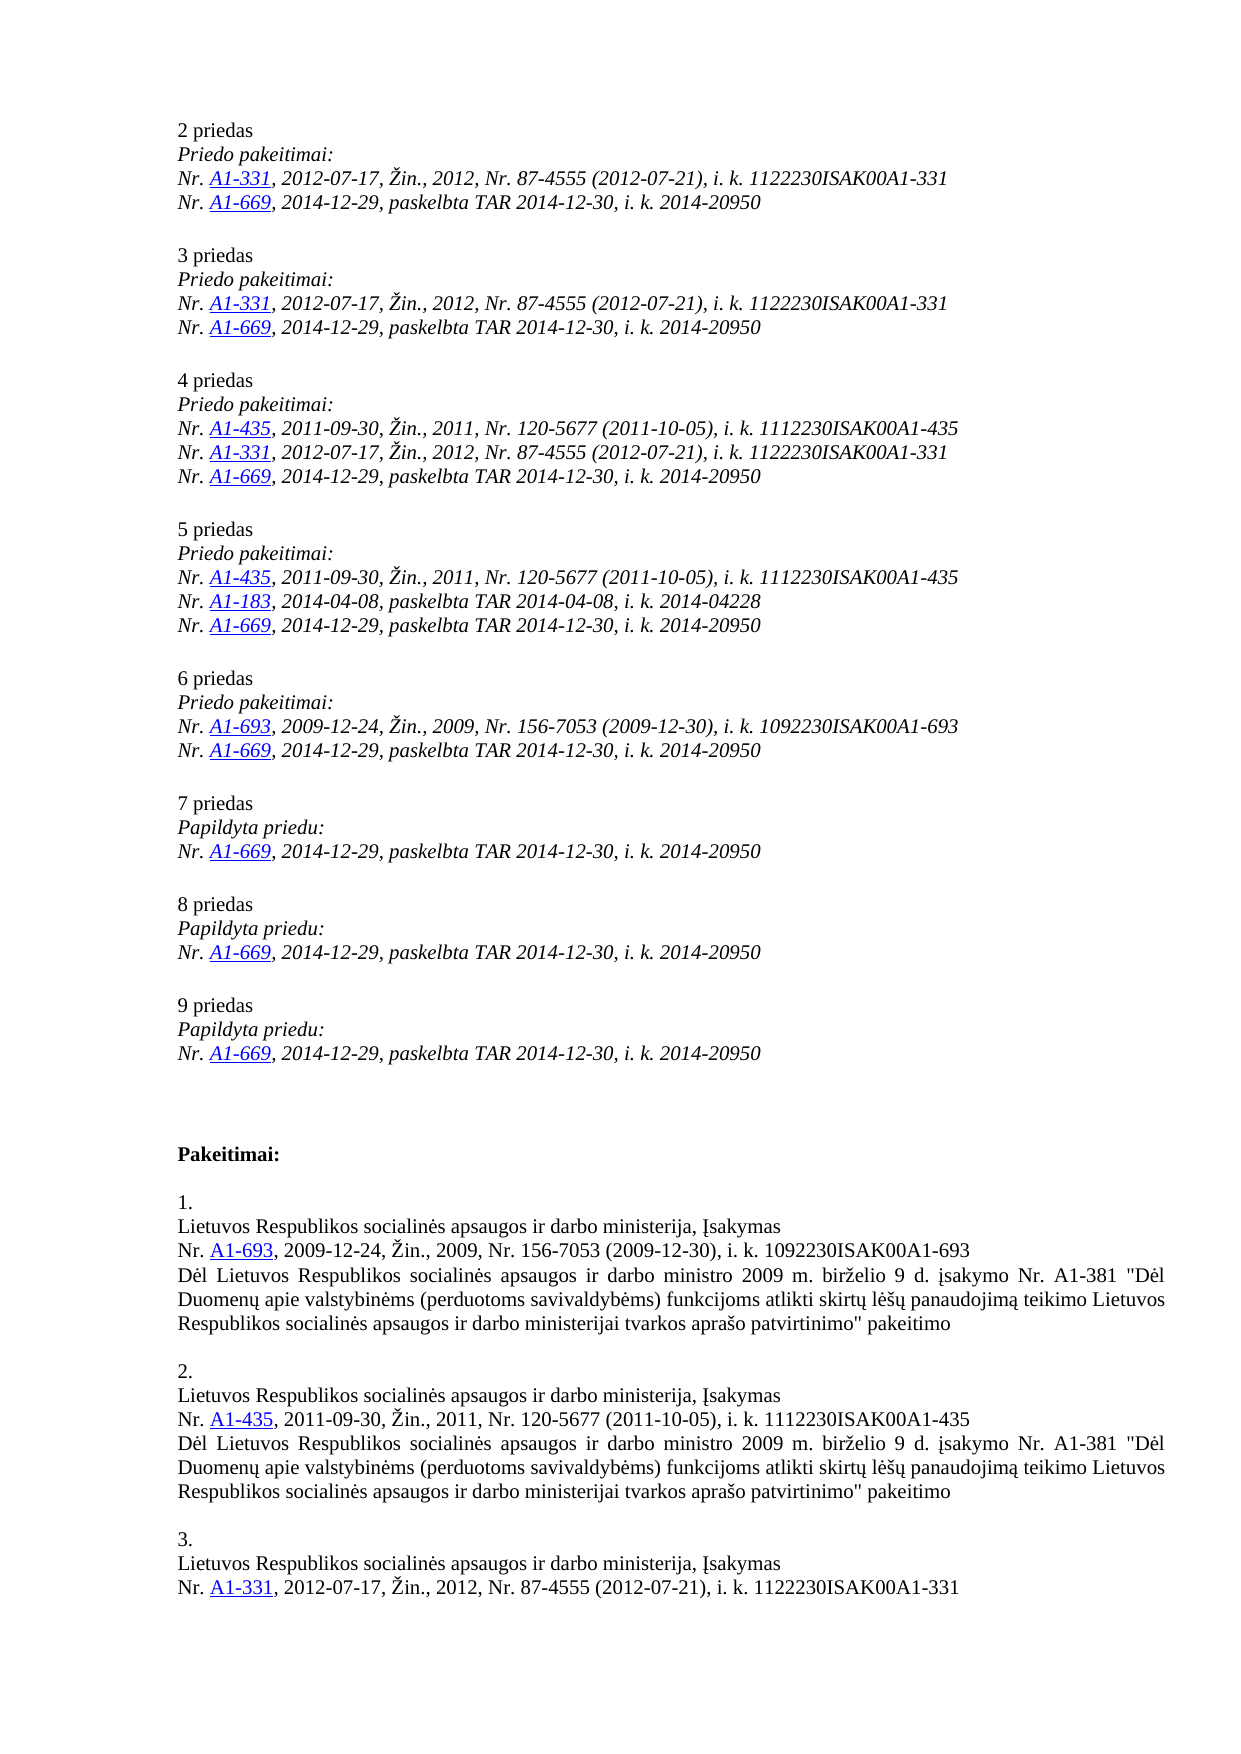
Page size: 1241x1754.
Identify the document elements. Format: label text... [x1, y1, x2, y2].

text Dėl Lietuvos Respublikos socialinės apsaugos ir darbo ministro 2009 m. birželio 9 d. įsakymo Nr. A1-381 "Dėl Duomenų apie valstybinėms (perduotoms savivaldybėms) funkcijoms atlikti skirtų lėšų panaudojimą teikimo Lietuvos Respublikos socialinės apsaugos ir darbo ministerijai tvarkos aprašo patvirtinimo" pakeitimo [177, 1262, 1166, 1335]
text 5 priedas [177, 517, 1166, 541]
text 2. [177, 1359, 1166, 1383]
text Nr. A1-669, 2014-12-29, paskelbta TAR 2014-12-30, i. k. 2014-20950 [177, 940, 1166, 964]
text Nr. A1-331, 2012-07-17, Žin., 2012, Nr. 87-4555 (2012-07-21), i. k. 1122230ISAK00A1-331 [177, 1575, 1166, 1599]
text Nr. A1-669, 2014-12-29, paskelbta TAR 2014-12-30, i. k. 2014-20950 [177, 315, 1166, 339]
text Nr. A1-435, 2011-09-30, Žin., 2011, Nr. 120-5677 (2011-10-05), i. k. 1112230ISAK00A1-435 [177, 1407, 1166, 1431]
text Nr. A1-331, 2012-07-17, Žin., 2012, Nr. 87-4555 (2012-07-21), i. k. 1122230ISAK00A1-331 [177, 291, 1166, 315]
text 7 priedas [177, 791, 1166, 815]
text Nr. A1-669, 2014-12-29, paskelbta TAR 2014-12-30, i. k. 2014-20950 [177, 464, 1166, 488]
text Pakeitimai: [177, 1142, 1166, 1166]
text Priedo pakeitimai: [177, 541, 1166, 565]
text Nr. A1-331, 2012-07-17, Žin., 2012, Nr. 87-4555 (2012-07-21), i. k. 1122230ISAK00A1-331 [177, 440, 1166, 464]
text Nr. A1-669, 2014-12-29, paskelbta TAR 2014-12-30, i. k. 2014-20950 [177, 1041, 1166, 1065]
text Priedo pakeitimai: [177, 267, 1166, 291]
text 1. [177, 1190, 1166, 1214]
text Papildyta priedu: [177, 1017, 1166, 1041]
text Dėl Lietuvos Respublikos socialinės apsaugos ir darbo ministro 2009 m. birželio 9 d. įsakymo Nr. A1-381 "Dėl Duomenų apie valstybinėms (perduotoms savivaldybėms) funkcijoms atlikti skirtų lėšų panaudojimą teikimo Lietuvos Respublikos socialinės apsaugos ir darbo ministerijai tvarkos aprašo patvirtinimo" pakeitimo [177, 1431, 1166, 1503]
text Nr. A1-693, 2009-12-24, Žin., 2009, Nr. 156-7053 (2009-12-30), i. k. 1092230ISAK00A1-693 [177, 1238, 1166, 1262]
text Nr. A1-669, 2014-12-29, paskelbta TAR 2014-12-30, i. k. 2014-20950 [177, 613, 1166, 637]
text 9 priedas [177, 993, 1166, 1017]
text Lietuvos Respublikos socialinės apsaugos ir darbo ministerija, Įsakymas [177, 1551, 1166, 1575]
text 4 priedas [177, 368, 1166, 392]
text Lietuvos Respublikos socialinės apsaugos ir darbo ministerija, Įsakymas [177, 1214, 1166, 1238]
text Nr. A1-669, 2014-12-29, paskelbta TAR 2014-12-30, i. k. 2014-20950 [177, 738, 1166, 762]
text 6 priedas [177, 666, 1166, 690]
text Papildyta priedu: [177, 815, 1166, 839]
text 3. [177, 1527, 1166, 1551]
text Nr. A1-331, 2012-07-17, Žin., 2012, Nr. 87-4555 (2012-07-21), i. k. 1122230ISAK00A1-331 [177, 166, 1166, 190]
text Nr. A1-435, 2011-09-30, Žin., 2011, Nr. 120-5677 (2011-10-05), i. k. 1112230ISAK00A1-435 [177, 565, 1166, 589]
text 2 priedas [177, 118, 1166, 142]
text Priedo pakeitimai: [177, 690, 1166, 714]
text Priedo pakeitimai: [177, 142, 1166, 166]
text Nr. A1-693, 2009-12-24, Žin., 2009, Nr. 156-7053 (2009-12-30), i. k. 1092230ISAK00A1-693 [177, 714, 1166, 738]
text Nr. A1-669, 2014-12-29, paskelbta TAR 2014-12-30, i. k. 2014-20950 [177, 839, 1166, 863]
text 3 priedas [177, 243, 1166, 267]
text Priedo pakeitimai: [177, 392, 1166, 416]
text Nr. A1-183, 2014-04-08, paskelbta TAR 2014-04-08, i. k. 2014-04228 [177, 589, 1166, 613]
text Nr. A1-435, 2011-09-30, Žin., 2011, Nr. 120-5677 (2011-10-05), i. k. 1112230ISAK00A1-435 [177, 416, 1166, 440]
text Lietuvos Respublikos socialinės apsaugos ir darbo ministerija, Įsakymas [177, 1383, 1166, 1407]
text 8 priedas [177, 892, 1166, 916]
text Nr. A1-669, 2014-12-29, paskelbta TAR 2014-12-30, i. k. 2014-20950 [177, 190, 1166, 214]
text Papildyta priedu: [177, 916, 1166, 940]
